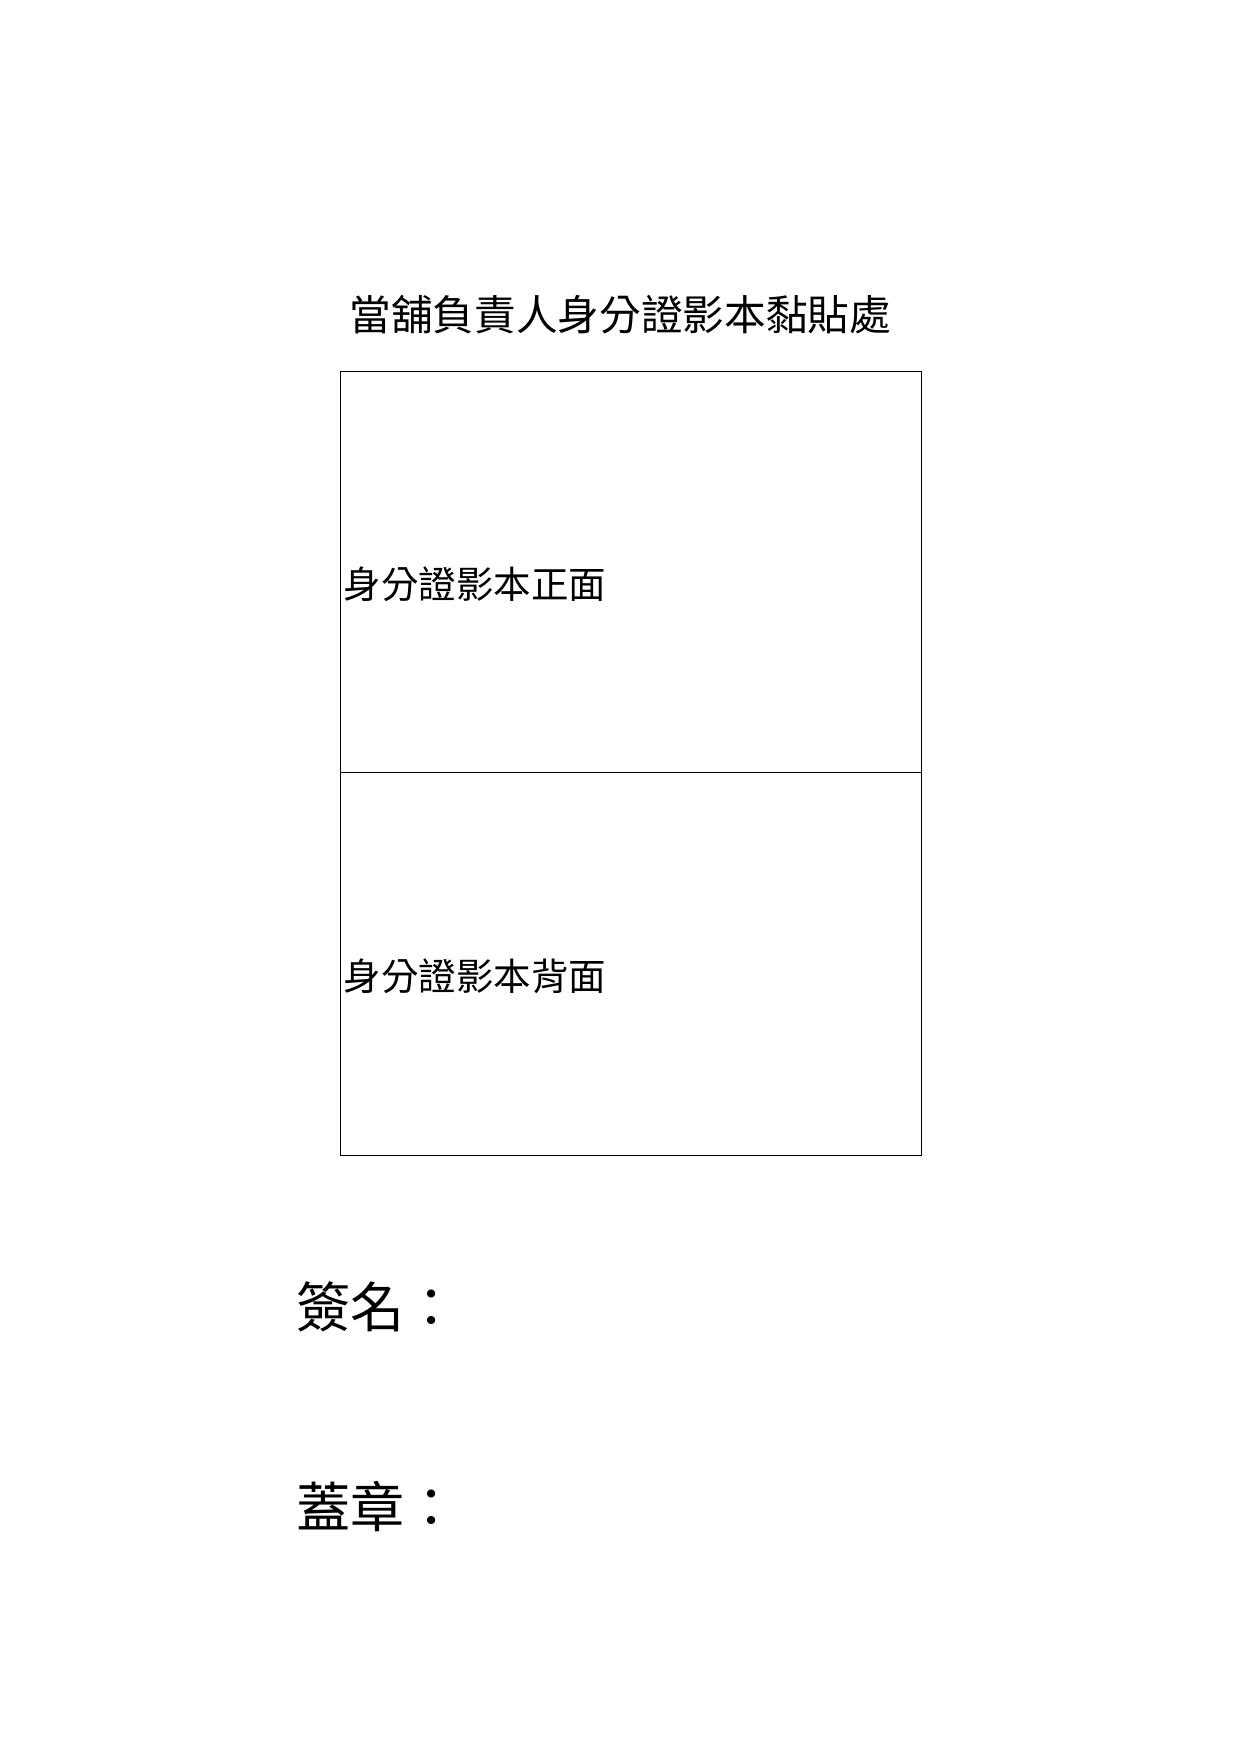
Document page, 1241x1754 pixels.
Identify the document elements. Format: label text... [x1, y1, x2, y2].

text 簽名： [187, 1231, 1053, 1356]
table_header 身分證影本正面 [341, 372, 921, 772]
table_cell 身分證影本背面 [341, 773, 921, 1154]
text 蓋章： [187, 1431, 1053, 1556]
text 當舖負責人身分證影本黏貼處 [187, 271, 1053, 333]
